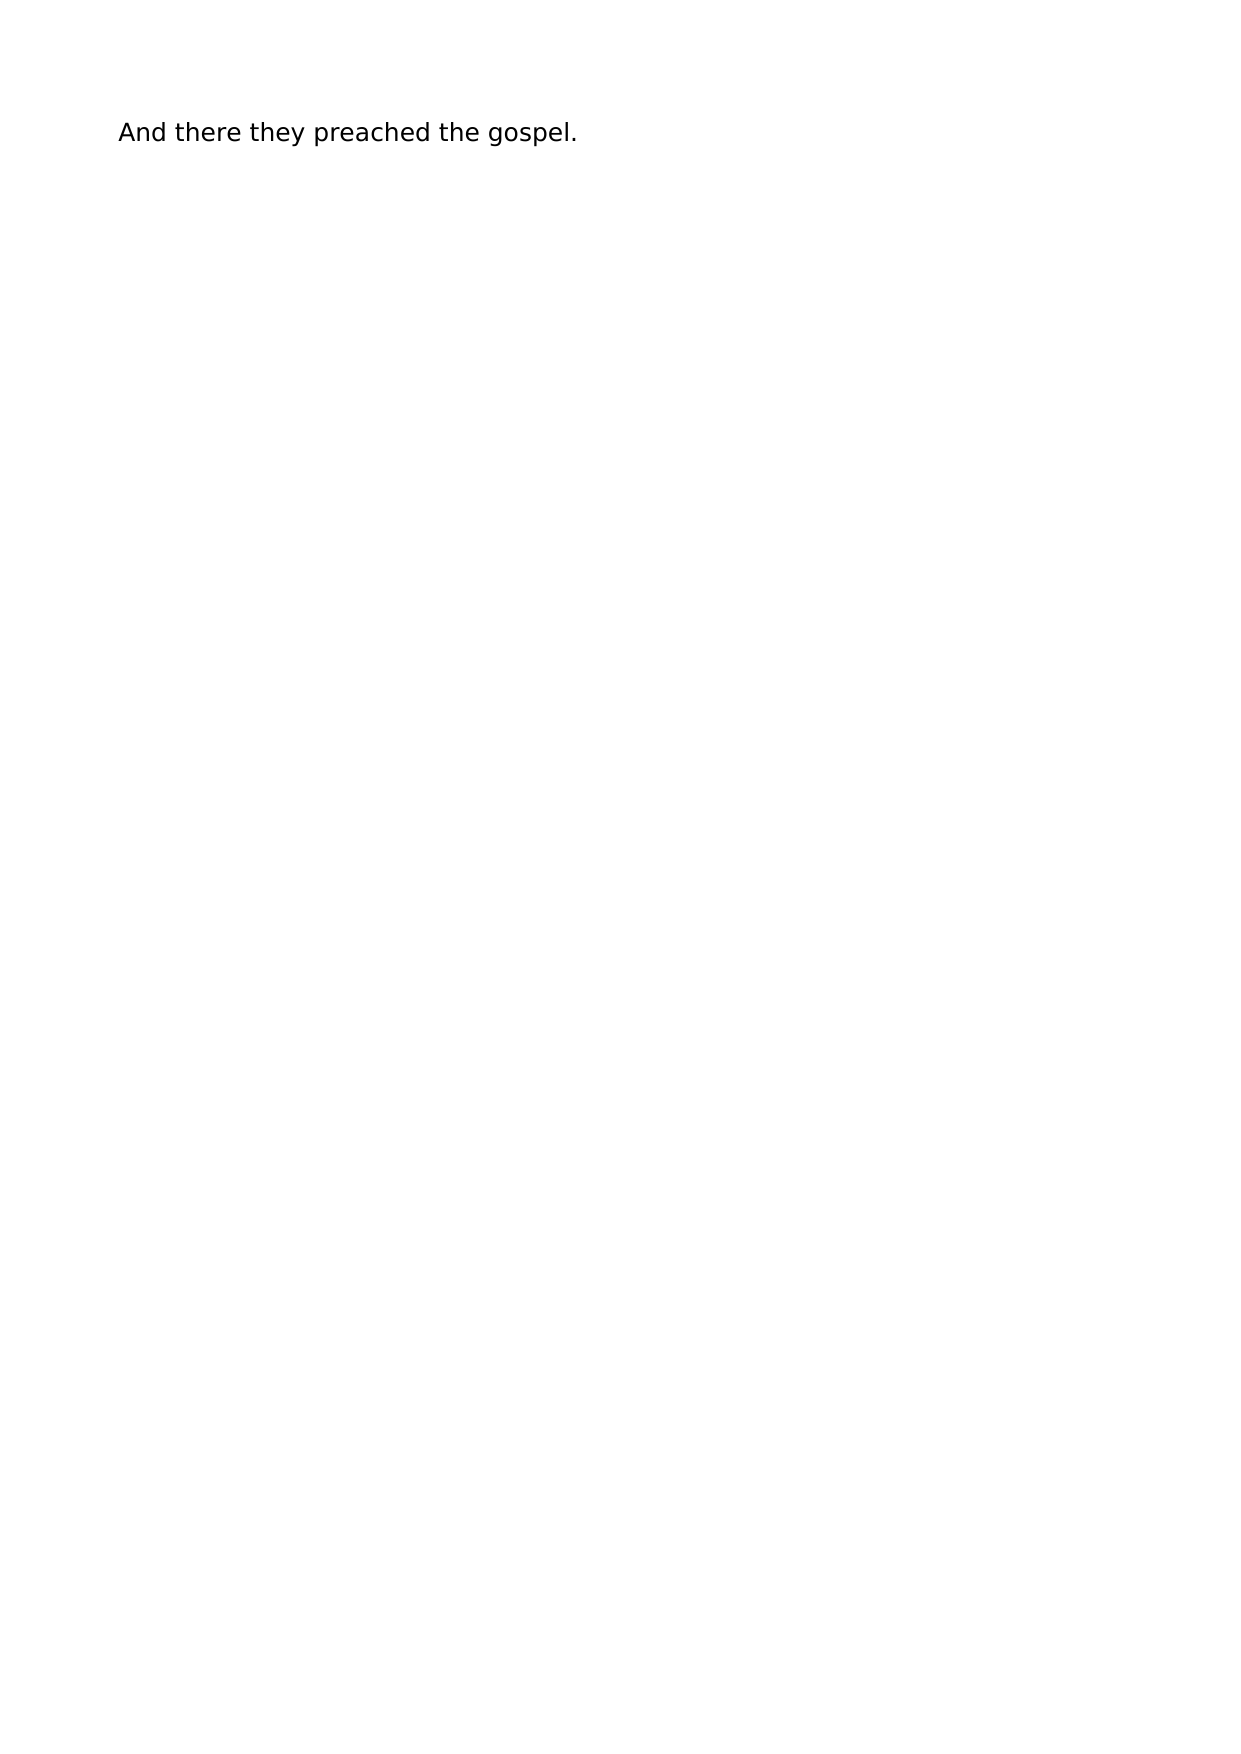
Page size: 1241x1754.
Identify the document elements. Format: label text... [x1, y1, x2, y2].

text And there they preached the gospel. [118, 118, 1122, 147]
